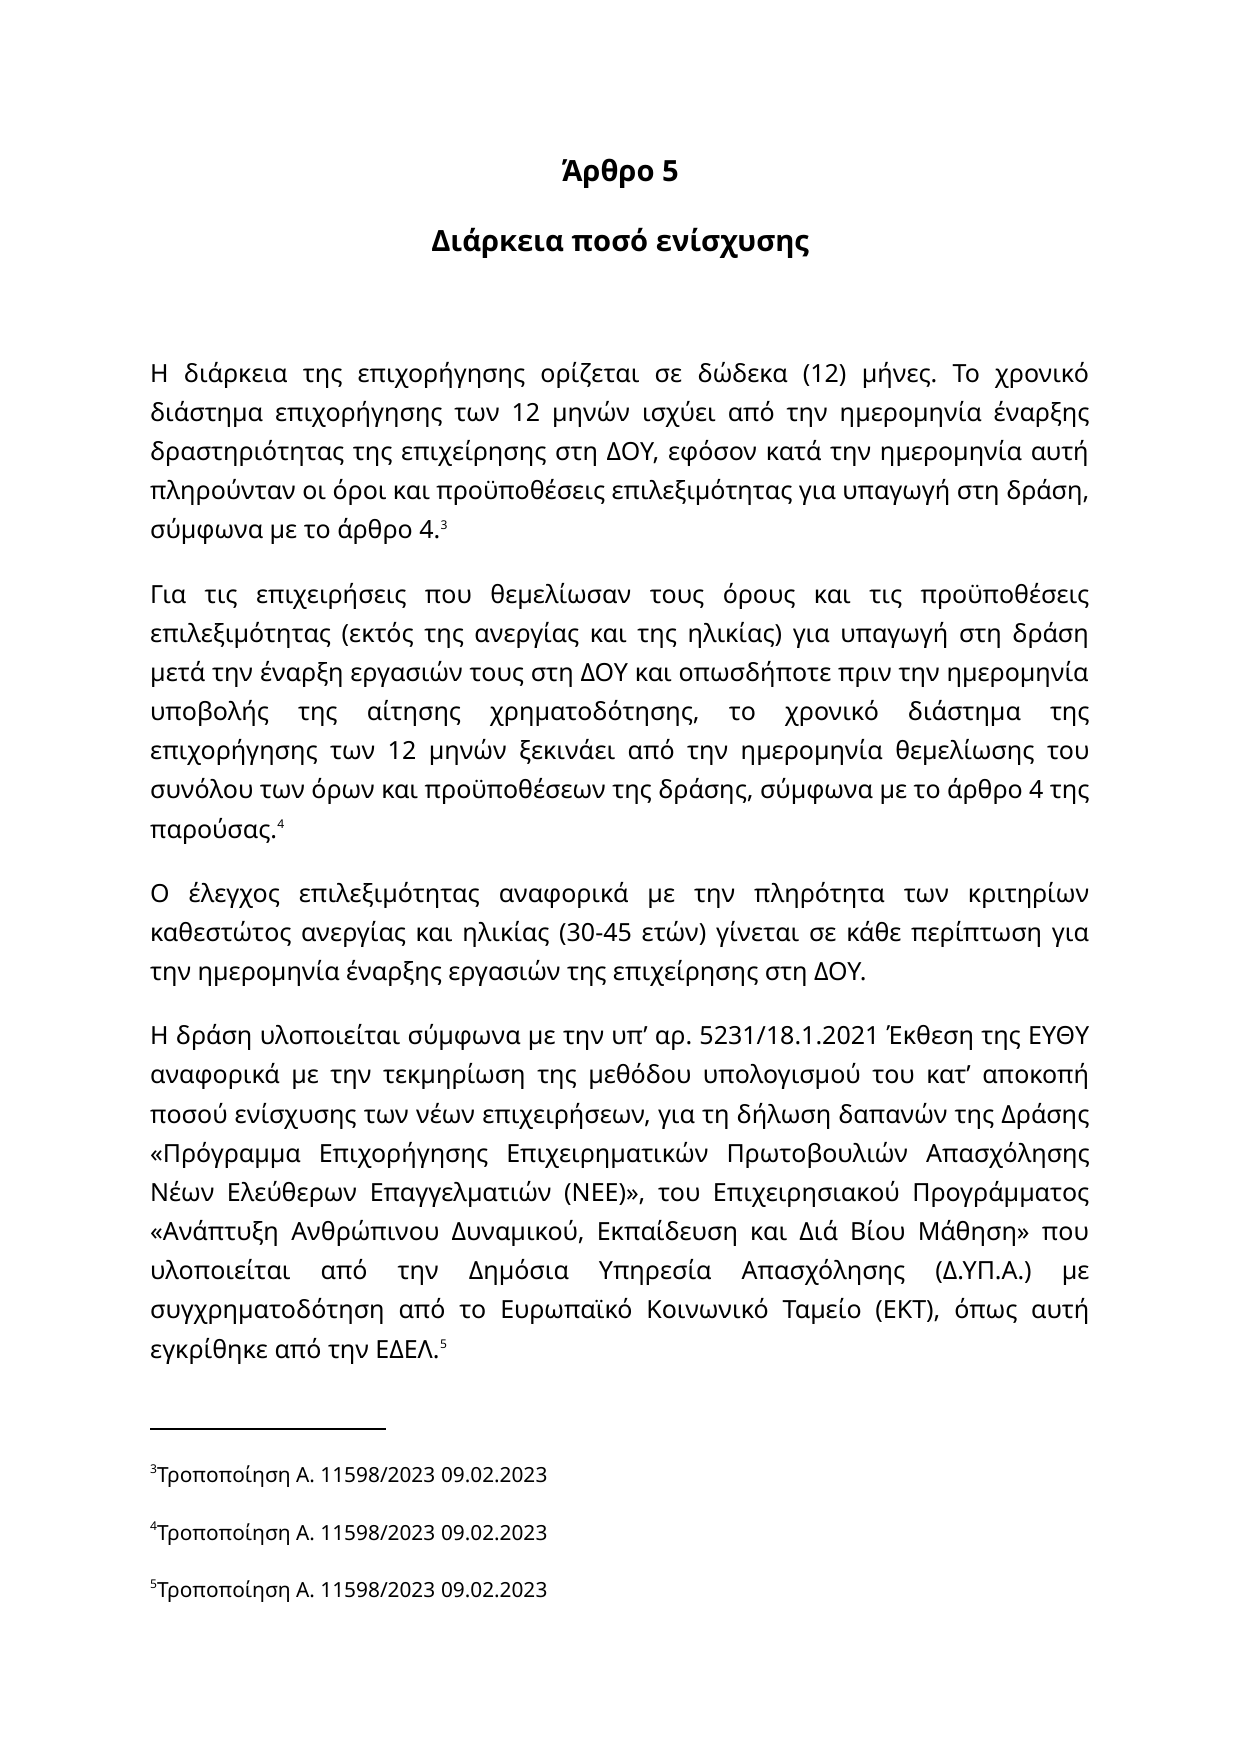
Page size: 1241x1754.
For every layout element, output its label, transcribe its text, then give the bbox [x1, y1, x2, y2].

text Τροποποίηση A. 11598/2023 09.02.2023 [150, 1576, 1090, 1604]
subtitle Άρθρο 5 [150, 150, 1090, 190]
text Η διάρκεια της επιχορήγησης ορίζεται σε δώδεκα (12) μήνες. Το χρονικό διάστημα επιχορήγησης των 12 μηνών ισχύει από την ημερομηνία έναρξης δραστηριότητας της επιχείρησης στη ΔΟΥ, εφόσον κατά την ημερομηνία αυτή πληρούνταν οι όροι και προϋποθέσεις επιλεξιμότητας για υπαγωγή στη δράση, σύμφωνα με το άρθρο 4. [150, 355, 1090, 546]
subtitle Διάρκεια ποσό ενίσχυσης [150, 221, 1090, 260]
text Ο έλεγχος επιλεξιμότητας αναφορικά με την πληρότητα των κριτηρίων καθεστώτος ανεργίας και ηλικίας (30-45 ετών) γίνεται σε κάθε περίπτωση για την ημερομηνία έναρξης εργασιών της επιχείρησης στη ΔΟΥ. [150, 875, 1090, 988]
text Τροποποίηση A. 11598/2023 09.02.2023 [150, 1460, 1090, 1489]
text Τροποποίηση A. 11598/2023 09.02.2023 [150, 1518, 1090, 1546]
text Για τις επιχειρήσεις που θεμελίωσαν τους όρους και τις προϋποθέσεις επιλεξιμότητας (εκτός της ανεργίας και της ηλικίας) για υπαγωγή στη δράση μετά την έναρξη εργασιών τους στη ΔΟΥ και οπωσδήποτε πριν την ημερομηνία υποβολής της αίτησης χρηματοδότησης, το χρονικό διάστημα της επιχορήγησης των 12 μηνών ξεκινάει από την ημερομηνία θεμελίωσης του συνόλου των όρων και προϋποθέσεων της δράσης, σύμφωνα με το άρθρο 4 της παρούσας. [150, 576, 1090, 845]
text Η δράση υλοποιείται σύμφωνα με την υπ’ αρ. 5231/18.1.2021 Έκθεση της ΕΥΘΥ αναφορικά με την τεκμηρίωση της μεθόδου υπολογισμού του κατ’ αποκοπή ποσού ενίσχυσης των νέων επιχειρήσεων, για τη δήλωση δαπανών της Δράσης «Πρόγραμμα Επιχορήγησης Επιχειρηματικών Πρωτοβουλιών Απασχόλησης Νέων Ελεύθερων Επαγγελματιών (ΝΕΕ)», του Επιχειρησιακού Προγράμματος «Ανάπτυξη Ανθρώπινου Δυναμικού, Εκπαίδευση και Διά Βίου Μάθηση» που υλοποιείται από την Δημόσια Υπηρεσία Απασχόλησης (Δ.ΥΠ.Α.) με συγχρηματοδότηση από το Ευρωπαϊκό Κοινωνικό Ταμείο (ΕΚΤ), όπως αυτή εγκρίθηκε από την ΕΔΕΛ. [150, 1018, 1090, 1365]
